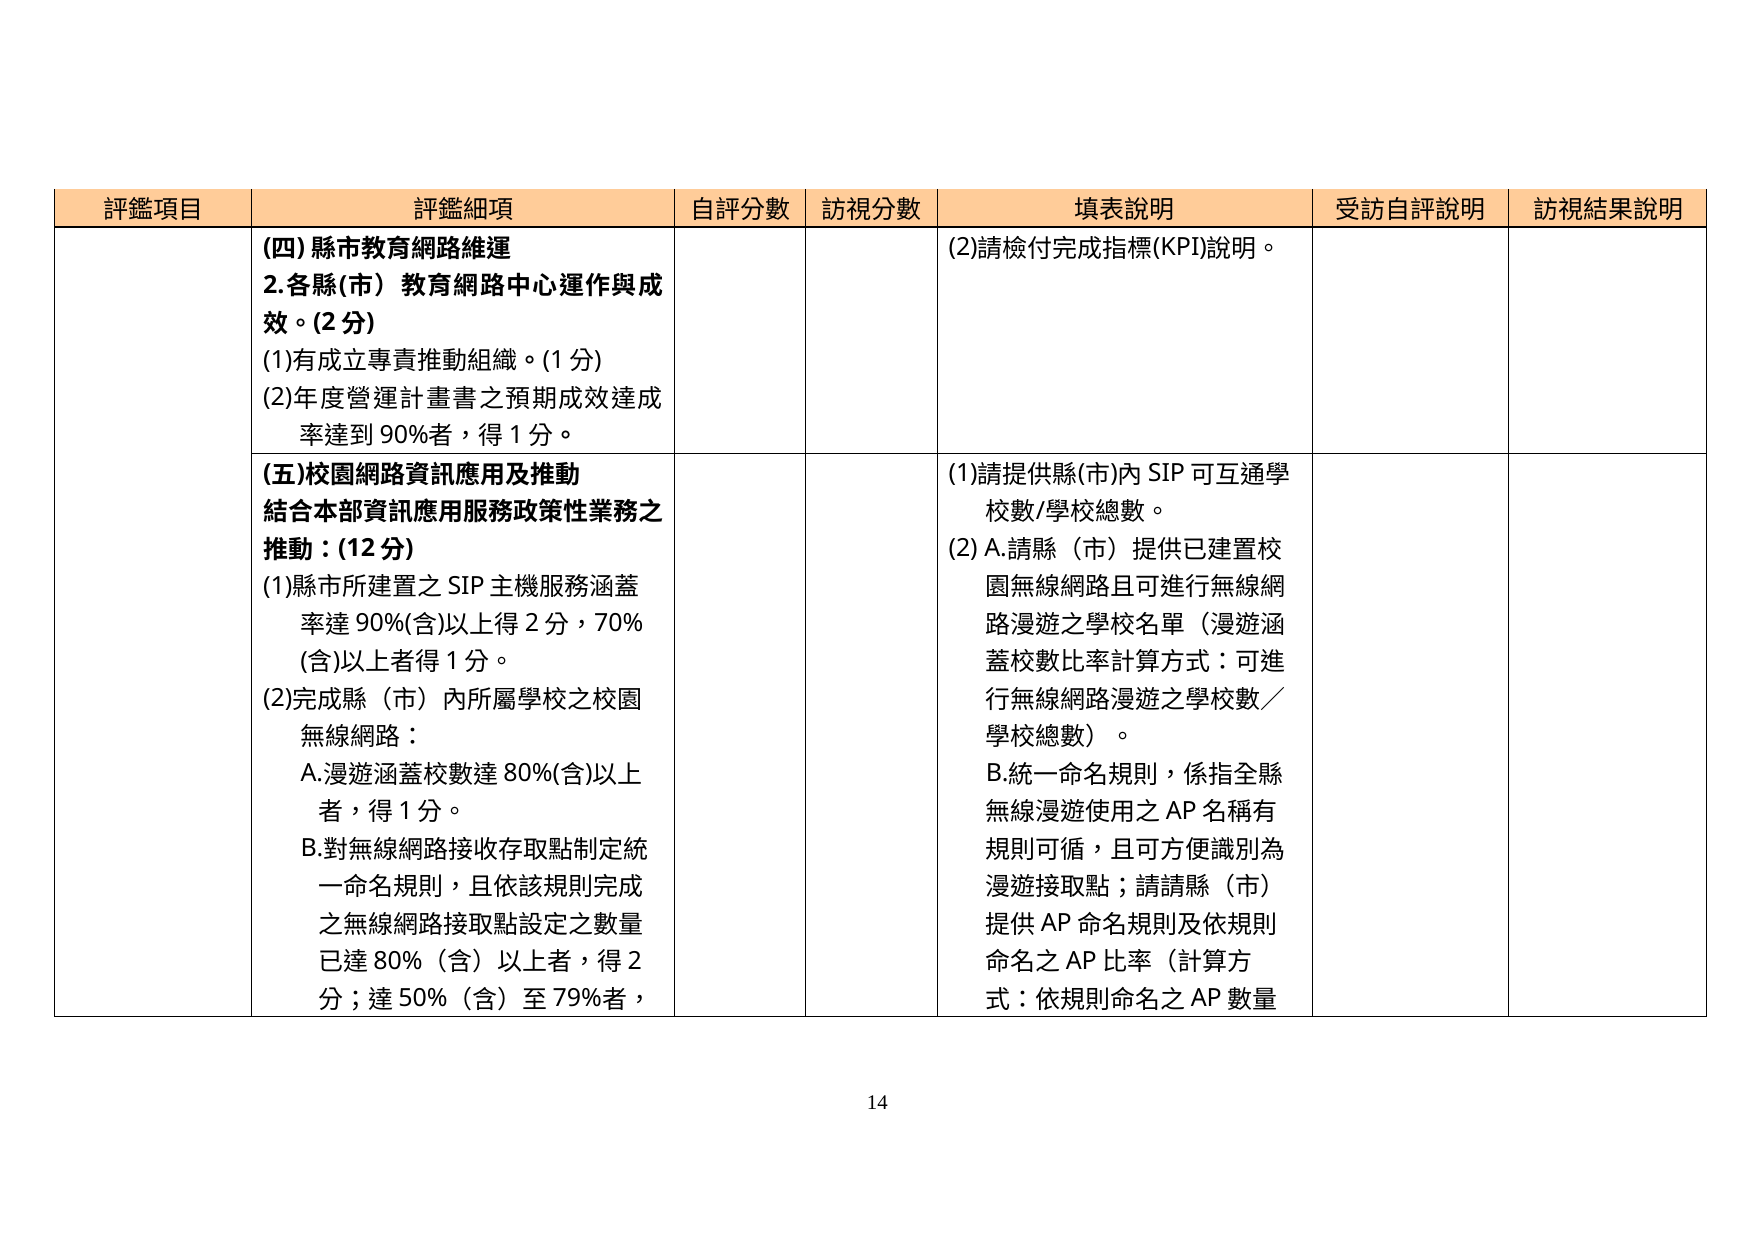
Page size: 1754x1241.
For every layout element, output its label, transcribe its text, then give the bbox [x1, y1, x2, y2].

table_header 自評分數 [675, 189, 805, 226]
table_cell (1)請提供縣(市)內SIP可互通學校數/學校總數。 (2) A.請縣（市）提供已建置校園無線網路且可進行無線網路漫遊之學校名單（漫遊涵蓋校數比率計算方式：可進行無線網路漫遊之學校數／學校總數）。 B.統一命名規則，係指全縣無線漫遊使用之AP名稱有規則可循，且可方便識別為漫遊接取點；請請縣（市）提供AP命名規則及依規則命名之AP比率（計算方式：依規則命名之AP數量 [938, 454, 1312, 1016]
table_cell [806, 228, 937, 452]
table_cell [55, 228, 251, 1016]
table_cell [675, 228, 805, 452]
table_header 訪視結果說明 [1509, 189, 1706, 226]
table_header 訪視分數 [806, 189, 937, 226]
table_cell (五)校園網路資訊應用及推動 結合本部資訊應用服務政策性業務之推動：(12分) (1)縣市所建置之SIP主機服務涵蓋率達90%(含)以上得2分，70%(含)以上者得1分。 (2)完成縣（市）內所屬學校之校園無線網路： A.漫遊涵蓋校數達80%(含)以上者，得1分。 B.對無線網路接收存取點制定統一命名規則，且依該規則完成之無線網路接取點設定之數量已達80%（含）以上者，得2分；達50%（含）至79%者， [252, 454, 674, 1016]
table_header 評鑑項目 [55, 189, 251, 226]
table_cell (2)請檢付完成指標(KPI)說明。 [938, 228, 1312, 452]
table_cell [806, 454, 937, 1016]
table_cell [1313, 228, 1508, 452]
table_cell [1509, 228, 1706, 452]
table_cell [675, 454, 805, 1016]
table_header 受訪自評說明 [1313, 189, 1508, 226]
table_cell (四) 縣市教育網路維運 2.各縣(市）教育網路中心運作與成效。(2分) (1)有成立專責推動組織。(1分) (2)年度營運計畫書之預期成效達成率達到90%者，得1分。 [252, 228, 674, 452]
table_header 評鑑細項 [252, 189, 674, 226]
table_header 填表說明 [938, 189, 1312, 226]
table_cell [1313, 454, 1508, 1016]
table_cell [1509, 454, 1706, 1016]
